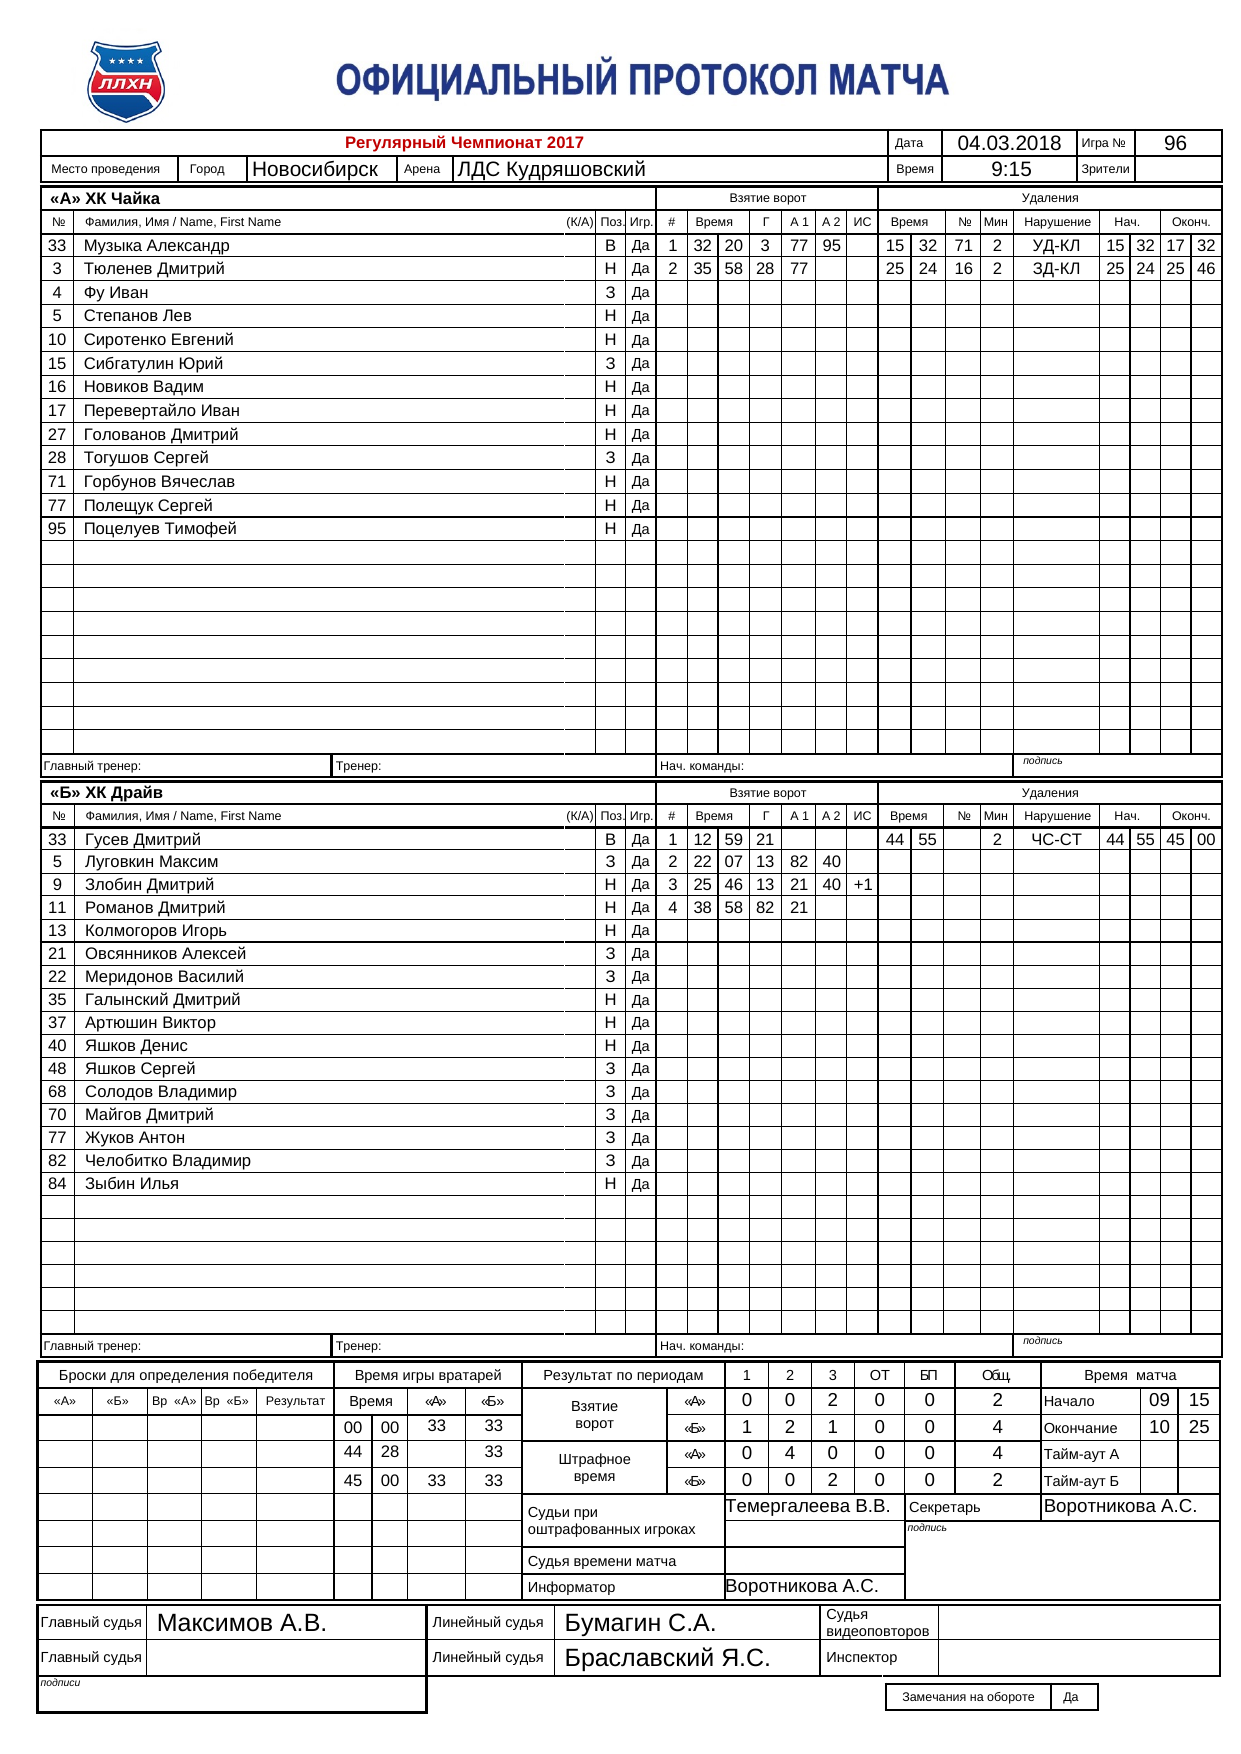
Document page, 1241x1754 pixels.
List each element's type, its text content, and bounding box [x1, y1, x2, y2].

table_cell [1100, 423, 1129, 445]
table_cell [879, 1265, 910, 1287]
table_cell [626, 707, 655, 729]
table_cell Да [626, 257, 655, 280]
table_cell [1192, 376, 1221, 398]
table_cell [782, 636, 815, 658]
table_cell [816, 376, 846, 398]
table_cell [1192, 896, 1221, 918]
table_cell [1100, 659, 1129, 682]
table_cell Да [626, 966, 655, 987]
table_cell [879, 683, 910, 706]
table_cell [879, 1219, 910, 1241]
table_header Взятие ворот [657, 783, 877, 803]
table_cell [847, 636, 877, 658]
table_cell А 2 [816, 805, 846, 826]
table_cell [816, 1058, 846, 1079]
table_cell [1161, 920, 1190, 941]
table_cell 1 [657, 235, 687, 256]
table_cell [1131, 446, 1160, 469]
table_cell [565, 612, 595, 634]
table_cell З [596, 943, 625, 964]
table_cell [1131, 1058, 1160, 1079]
table_cell Да [626, 399, 655, 422]
table_cell [719, 541, 749, 564]
table_cell [565, 257, 595, 280]
table_cell [688, 659, 717, 682]
table_cell [912, 399, 945, 422]
table_cell [1014, 683, 1099, 706]
table_cell [565, 305, 595, 327]
table_cell З [596, 1058, 625, 1079]
table_cell [202, 1547, 256, 1573]
table_cell [1192, 305, 1221, 327]
table_cell [1192, 1150, 1221, 1172]
table_cell [879, 1311, 910, 1333]
table_cell [688, 352, 717, 374]
table_cell Н [596, 305, 625, 327]
table_header Общ. [956, 1363, 1040, 1387]
table_cell [596, 565, 625, 587]
table_cell [1161, 281, 1190, 303]
table_cell [912, 1058, 943, 1079]
table_cell [719, 352, 749, 374]
table_cell [93, 1468, 147, 1493]
table_cell З [596, 966, 625, 987]
table_cell [565, 896, 595, 918]
table_cell [912, 470, 945, 493]
table_cell [726, 1548, 904, 1573]
table_cell [1100, 565, 1129, 587]
table_cell [1014, 1196, 1099, 1218]
table_cell [750, 683, 781, 706]
table_cell [944, 966, 980, 987]
table_cell 32 [688, 235, 717, 256]
table_cell № [42, 211, 73, 233]
table_cell [1014, 730, 1099, 753]
table_cell Нарушение [1014, 211, 1099, 233]
table_cell [565, 328, 595, 351]
table_cell [596, 730, 625, 753]
table_cell [879, 730, 910, 753]
table_cell Тайм-аут Б [1042, 1468, 1140, 1493]
table_cell [847, 1150, 877, 1172]
table_cell [750, 730, 781, 753]
table_cell [847, 1219, 877, 1241]
table_cell [1014, 989, 1099, 1011]
table_cell 0 [726, 1442, 768, 1467]
table_cell [1014, 1150, 1099, 1172]
table_cell [847, 235, 877, 256]
table_cell [565, 1311, 595, 1333]
table_cell [879, 305, 910, 327]
table_cell 32 [912, 235, 945, 256]
table_cell [657, 1196, 687, 1218]
table_cell 95 [816, 235, 846, 256]
table_cell [1014, 1242, 1099, 1264]
table_cell [847, 659, 877, 682]
table_cell [981, 1265, 1013, 1287]
table_cell 48 [42, 1058, 74, 1079]
table_cell [782, 966, 815, 987]
table_cell Нарушение [1014, 805, 1099, 826]
table_cell [750, 1196, 781, 1218]
table_cell [42, 1265, 74, 1287]
table_cell [408, 1574, 465, 1599]
table_cell 33 [42, 829, 74, 849]
table_cell [944, 1104, 980, 1126]
table_cell [42, 659, 73, 682]
table_cell [565, 989, 595, 1011]
table_cell [847, 446, 877, 469]
table_cell [782, 1012, 815, 1033]
table_cell [847, 1242, 877, 1264]
table_cell [1100, 1311, 1129, 1333]
table_cell [257, 1494, 333, 1520]
table_header Да [1052, 1685, 1097, 1709]
table_cell «А» [668, 1389, 724, 1413]
table_cell [847, 707, 877, 729]
table_cell Н [596, 896, 625, 918]
table_cell Да [626, 896, 655, 918]
table_cell [750, 565, 781, 587]
table_cell 0 [726, 1389, 768, 1413]
table_cell [1192, 446, 1221, 469]
table_cell [75, 1311, 564, 1333]
table_cell [657, 1242, 687, 1264]
table_cell Информатор [523, 1575, 724, 1599]
table_cell Н [596, 1173, 625, 1195]
table_cell [688, 1150, 717, 1172]
table_cell [1131, 659, 1160, 682]
table_cell [1161, 1242, 1190, 1264]
table_cell [750, 1058, 781, 1079]
table_cell [657, 1311, 687, 1333]
table_cell [1192, 423, 1221, 445]
table_cell № [944, 805, 980, 826]
table_cell [816, 612, 846, 634]
table_cell Воротникова А.С. [1042, 1495, 1219, 1520]
table_cell Тренер: [333, 1335, 655, 1356]
table_cell [148, 1441, 201, 1467]
table_cell [782, 1242, 815, 1264]
table_cell Да [626, 829, 655, 849]
table_cell [39, 1547, 92, 1573]
table_cell [939, 1640, 1219, 1675]
table_cell [719, 1288, 749, 1310]
table_cell [816, 1104, 846, 1126]
table_header БП [905, 1363, 954, 1387]
table_cell [847, 518, 877, 540]
table_cell [912, 376, 945, 398]
table_cell [565, 376, 595, 398]
table_cell 16 [42, 376, 73, 398]
table_cell [565, 541, 595, 564]
table_cell [565, 850, 595, 872]
table_cell [39, 1521, 92, 1546]
table_cell [1192, 1012, 1221, 1033]
table_cell [879, 943, 910, 964]
table_cell Да [626, 305, 655, 327]
table_cell 25 [1161, 257, 1190, 280]
table_cell [1131, 896, 1160, 918]
table_cell [750, 943, 781, 964]
table_cell [42, 1219, 74, 1241]
table_cell [816, 1173, 846, 1195]
table_cell [657, 1012, 687, 1033]
table_cell [750, 612, 781, 634]
table_cell [657, 494, 687, 516]
table_cell [847, 1035, 877, 1057]
table_cell [1192, 874, 1221, 895]
table_cell [466, 1547, 521, 1573]
table_cell [148, 1521, 201, 1546]
table_cell Н [596, 1012, 625, 1033]
table_cell [1192, 1058, 1221, 1079]
table_cell [1014, 518, 1099, 540]
table_cell [816, 1242, 846, 1264]
table_cell [879, 494, 910, 516]
table_cell [816, 1288, 846, 1310]
table_cell [879, 636, 910, 658]
table_cell [719, 730, 749, 753]
table_cell [719, 305, 749, 327]
table_cell [1131, 565, 1160, 587]
table_cell 58 [719, 257, 749, 280]
table_cell [912, 683, 945, 706]
table_cell [1161, 683, 1190, 706]
table_cell [565, 1035, 595, 1057]
table_cell 1 [812, 1415, 854, 1440]
table_cell [782, 1081, 815, 1103]
table_cell [879, 565, 910, 587]
table_cell [688, 541, 717, 564]
table_cell [1131, 423, 1160, 445]
table_cell [1161, 659, 1190, 682]
table_cell [847, 989, 877, 1011]
table_cell Время [879, 805, 943, 826]
table_cell [750, 1127, 781, 1149]
table_cell [816, 707, 846, 729]
table_cell [816, 1265, 846, 1287]
table_cell 84 [42, 1173, 74, 1195]
table_cell Колмогоров Игорь [75, 920, 564, 941]
table_cell [565, 874, 595, 895]
table_cell [750, 541, 781, 564]
table_cell [75, 1196, 564, 1218]
table_cell [1131, 1311, 1160, 1333]
table_cell [466, 1494, 521, 1520]
table_cell [1192, 470, 1221, 493]
table_cell [688, 1035, 717, 1057]
table_cell Да [626, 1058, 655, 1079]
table_cell [1161, 612, 1190, 634]
table_cell [1014, 1311, 1099, 1333]
table_cell [1100, 707, 1129, 729]
table_cell [847, 829, 877, 849]
table_cell [657, 399, 687, 422]
table_cell [946, 305, 980, 327]
table_cell [750, 494, 781, 516]
table_cell [847, 257, 877, 280]
table_cell [782, 1150, 815, 1172]
table_cell [782, 943, 815, 964]
table_cell Голованов Дмитрий [74, 423, 564, 445]
table_cell З [596, 850, 625, 872]
table_cell [719, 659, 749, 682]
table_cell [657, 1219, 687, 1241]
table_cell [912, 494, 945, 516]
table_cell [816, 1196, 846, 1218]
table_cell [879, 399, 910, 422]
table_cell [657, 966, 687, 987]
table_cell Оконч. [1161, 211, 1221, 233]
table_cell «Б» [93, 1389, 147, 1413]
table_cell [782, 1058, 815, 1079]
table_cell [944, 1265, 980, 1287]
table_cell [1014, 281, 1099, 303]
table_cell Да [626, 518, 655, 540]
table_cell [688, 1081, 717, 1103]
table_cell [816, 989, 846, 1011]
table_cell [750, 989, 781, 1011]
table_cell Браславский Я.С. [555, 1640, 819, 1675]
table_cell [1161, 305, 1190, 327]
table_cell [816, 829, 846, 849]
table_cell [688, 423, 717, 445]
table_cell [565, 636, 595, 658]
table_cell [946, 376, 980, 398]
table_cell [1192, 352, 1221, 374]
table_cell [816, 966, 846, 987]
table_cell Судья времени матча [523, 1548, 724, 1573]
table_cell [565, 829, 595, 849]
table_cell [596, 1265, 625, 1287]
table_cell [1014, 470, 1099, 493]
table_cell [816, 257, 846, 280]
table_cell [750, 966, 781, 987]
table_cell «Б» [668, 1415, 724, 1440]
table_cell [688, 281, 717, 303]
table_cell подписи [39, 1677, 425, 1711]
table_cell 3 [42, 257, 73, 280]
table_cell [408, 1547, 465, 1573]
table_cell Н [596, 874, 625, 895]
table_cell [944, 1173, 980, 1195]
table_cell [335, 1494, 371, 1520]
table_cell [1131, 588, 1160, 611]
table_cell [981, 730, 1013, 753]
table_cell Время [879, 211, 945, 233]
table_cell [1100, 636, 1129, 658]
table_cell [782, 683, 815, 706]
table_cell 33 [408, 1468, 465, 1493]
table_cell [1131, 1265, 1160, 1287]
table_cell [719, 1081, 749, 1103]
table_cell [879, 659, 910, 682]
table_cell 82 [782, 850, 815, 872]
table_cell [981, 470, 1013, 493]
table_cell [42, 612, 73, 634]
table_cell 40 [816, 850, 846, 872]
table_cell Бумагин С.А. [555, 1606, 819, 1639]
table_cell [657, 588, 687, 611]
table_cell [981, 612, 1013, 634]
table_cell [719, 1104, 749, 1126]
table_cell [719, 612, 749, 634]
table_cell Луговкин Максим [75, 850, 564, 872]
table_cell [565, 1196, 595, 1218]
table_cell [912, 565, 945, 587]
table_cell [750, 1035, 781, 1057]
table_cell [1131, 305, 1160, 327]
table_cell [912, 1196, 943, 1218]
table_cell [847, 896, 877, 918]
table_cell [946, 730, 980, 753]
table_cell [1014, 423, 1099, 445]
table_cell Да [626, 1150, 655, 1172]
table_cell [719, 943, 749, 964]
table_cell 2 [981, 257, 1013, 280]
table_cell [257, 1416, 333, 1440]
table_cell [74, 730, 564, 753]
table_cell [565, 1242, 595, 1264]
table_cell [1192, 636, 1221, 658]
table_cell [428, 1677, 882, 1711]
table_cell [912, 989, 943, 1011]
table_cell 25 [1179, 1415, 1219, 1440]
table_cell [981, 1288, 1013, 1310]
table_cell [1161, 989, 1190, 1011]
table_cell [565, 1265, 595, 1287]
table_cell [912, 352, 945, 374]
table_header Регулярный Чемпионат 2017 [42, 131, 887, 155]
table_cell [946, 541, 980, 564]
table_cell [750, 707, 781, 729]
table_cell Да [626, 376, 655, 398]
table_cell Да [626, 494, 655, 516]
table_cell 0 [855, 1389, 904, 1413]
table_cell [1100, 518, 1129, 540]
table_cell Меридонов Василий [75, 966, 564, 987]
table_cell 4 [956, 1415, 1040, 1440]
table_cell [74, 659, 564, 682]
table_cell [879, 1104, 910, 1126]
table_cell [1161, 1173, 1190, 1195]
table_cell Да [626, 943, 655, 964]
table_cell 10 [1141, 1415, 1177, 1440]
table_cell [944, 1196, 980, 1218]
table_cell [750, 328, 781, 351]
table_header 2 [769, 1363, 811, 1387]
table_cell Мин [981, 805, 1013, 826]
table_cell Н [596, 920, 625, 941]
table_cell [1131, 1219, 1160, 1241]
table_cell 0 [812, 1442, 854, 1467]
table_cell [912, 659, 945, 682]
table_cell [1192, 612, 1221, 634]
table_cell [596, 612, 625, 634]
table_cell [626, 636, 655, 658]
table_cell Фу Иван [74, 281, 564, 303]
table_cell [688, 636, 717, 658]
table_cell [42, 541, 73, 564]
table_cell [981, 281, 1013, 303]
table_cell [657, 565, 687, 587]
table_cell Оконч. [1161, 805, 1221, 826]
table_cell [657, 1127, 687, 1149]
table_cell [946, 399, 980, 422]
table_cell [565, 446, 595, 469]
table_header Время матча [1042, 1363, 1219, 1387]
table_cell [1192, 1173, 1221, 1195]
table_cell 5 [42, 850, 74, 872]
table_cell Г [750, 211, 781, 233]
table_cell [782, 612, 815, 634]
table_cell Да [626, 874, 655, 895]
table_cell [626, 612, 655, 634]
table_cell [1192, 1288, 1221, 1310]
table_cell [912, 1127, 943, 1149]
table_cell Да [626, 423, 655, 445]
table_cell [565, 518, 595, 540]
table_cell [1161, 1150, 1190, 1172]
table_cell [596, 1288, 625, 1310]
table_cell Тюленев Дмитрий [74, 257, 564, 280]
table_cell [42, 683, 73, 706]
table_cell [1192, 943, 1221, 964]
table_cell [879, 612, 910, 634]
table_cell [93, 1574, 147, 1599]
table_cell [1136, 157, 1221, 181]
table_cell [1100, 920, 1129, 941]
table_cell [565, 659, 595, 682]
table_cell [202, 1468, 256, 1493]
table_cell [946, 659, 980, 682]
table_cell 44 [879, 829, 910, 849]
table_cell [847, 565, 877, 587]
table_cell [1192, 565, 1221, 587]
table_cell [782, 707, 815, 729]
table_cell 38 [688, 896, 717, 918]
table_cell 9:15 [943, 157, 1076, 181]
table_cell [847, 399, 877, 422]
table_cell [1100, 328, 1129, 351]
table_cell [93, 1494, 147, 1520]
table_cell 33 [466, 1416, 521, 1440]
table_cell [719, 920, 749, 941]
table_cell Арена [398, 157, 452, 181]
table_cell [981, 1012, 1013, 1033]
table_cell [42, 1311, 74, 1333]
table_cell [1161, 1219, 1190, 1241]
table_cell [719, 1219, 749, 1241]
table_cell [1014, 1035, 1099, 1057]
table_cell [688, 1104, 717, 1126]
table_cell Галынский Дмитрий [75, 989, 564, 1011]
table_cell [816, 896, 846, 918]
table_cell 13 [750, 874, 781, 895]
table_cell 16 [946, 257, 980, 280]
table_cell [1100, 1035, 1129, 1057]
table_cell [75, 1219, 564, 1241]
table_cell [75, 1288, 564, 1310]
table_cell [1131, 1196, 1160, 1218]
table_cell Романов Дмитрий [75, 896, 564, 918]
table_cell [944, 1012, 980, 1033]
table_cell [42, 707, 73, 729]
table_cell 37 [42, 1012, 74, 1033]
table_cell [782, 1196, 815, 1218]
table_cell [912, 281, 945, 303]
table_cell [1192, 281, 1221, 303]
table_cell [912, 636, 945, 658]
table_cell [1131, 1035, 1160, 1057]
table_cell 46 [1192, 257, 1221, 280]
table_cell [847, 612, 877, 634]
table_cell Н [596, 423, 625, 445]
table_header 96 [1136, 131, 1221, 155]
table_cell [719, 470, 749, 493]
table_cell [750, 470, 781, 493]
table_cell [42, 636, 73, 658]
table_cell [981, 1311, 1013, 1333]
table_cell ЛДС Кудряшовский [454, 157, 887, 181]
table_cell [1161, 588, 1190, 611]
table_cell [1014, 1127, 1099, 1149]
table_cell [565, 1012, 595, 1033]
table_cell [981, 1081, 1013, 1103]
table_cell [944, 920, 980, 941]
table_cell [719, 966, 749, 987]
table_cell [782, 588, 815, 611]
table_cell 4 [769, 1442, 811, 1467]
table_cell [1100, 1196, 1129, 1218]
table_cell [1014, 1058, 1099, 1079]
table_cell Мин [981, 211, 1013, 233]
table_cell [657, 281, 687, 303]
table_cell [1161, 730, 1190, 753]
table_cell 95 [42, 518, 73, 540]
table_cell [1131, 874, 1160, 895]
table_cell [944, 989, 980, 1011]
table_cell [847, 1058, 877, 1079]
table_cell [719, 1242, 749, 1264]
table_cell [912, 896, 943, 918]
table_cell [816, 328, 846, 351]
table_cell [626, 541, 655, 564]
table_cell [981, 518, 1013, 540]
table_cell [719, 328, 749, 351]
table_cell [981, 494, 1013, 516]
table_cell 13 [750, 850, 781, 872]
table_cell [93, 1441, 147, 1467]
table_cell [719, 376, 749, 398]
table_cell Время [889, 157, 941, 181]
table_cell [688, 1127, 717, 1149]
table_cell [719, 1058, 749, 1079]
table_cell [719, 707, 749, 729]
table_cell [657, 446, 687, 469]
table_cell [42, 565, 73, 587]
table_cell [657, 541, 687, 564]
table_cell [565, 1104, 595, 1126]
table_cell [946, 328, 980, 351]
table_cell [688, 494, 717, 516]
table_header Игра № [1078, 131, 1134, 155]
table_cell [879, 920, 910, 941]
table_cell [39, 1416, 92, 1440]
table_cell [782, 470, 815, 493]
table_cell [816, 943, 846, 964]
table_cell [1131, 1173, 1160, 1195]
table_cell [565, 281, 595, 303]
table_cell [981, 1219, 1013, 1241]
table_cell [912, 446, 945, 469]
table_cell [912, 612, 945, 634]
table_cell 45 [1161, 829, 1190, 849]
table_cell 28 [750, 257, 781, 280]
table_cell Место проведения [42, 157, 177, 181]
table_cell [626, 659, 655, 682]
table_cell [847, 1104, 877, 1126]
table_cell [1131, 1288, 1160, 1310]
table_cell Гусев Дмитрий [75, 829, 564, 849]
table_cell [688, 305, 717, 327]
table_cell 77 [782, 257, 815, 280]
table_cell [750, 1219, 781, 1241]
table_cell [847, 541, 877, 564]
table_cell [1100, 1242, 1129, 1264]
table_cell [750, 281, 781, 303]
table_cell [750, 588, 781, 611]
table_cell [1161, 352, 1190, 374]
table_cell Овсянников Алексей [75, 943, 564, 964]
table_cell [1131, 1150, 1160, 1172]
table_cell Н [596, 518, 625, 540]
table_cell (К/А) [565, 805, 595, 826]
table_cell 58 [719, 896, 749, 918]
table_cell [879, 989, 910, 1011]
table_cell [782, 541, 815, 564]
table_cell [688, 399, 717, 422]
table_cell [688, 328, 717, 351]
table_cell [879, 588, 910, 611]
table_cell [816, 1127, 846, 1149]
table_cell [879, 352, 910, 374]
table_cell 40 [42, 1035, 74, 1057]
table_cell [657, 1173, 687, 1195]
table_cell подпись [1014, 1335, 1221, 1356]
table_cell 0 [769, 1468, 811, 1493]
table_cell [1192, 659, 1221, 682]
table_cell [1014, 920, 1099, 941]
table_cell [1014, 328, 1099, 351]
table_cell [782, 920, 815, 941]
table_cell Фамилия, Имя / Name, First Name [75, 805, 565, 826]
table_cell [1100, 446, 1129, 469]
table_cell Тайм-аут А [1042, 1441, 1140, 1467]
table_cell Начало [1042, 1389, 1140, 1413]
table_cell [847, 920, 877, 941]
table_cell [657, 1265, 687, 1287]
table_cell [912, 850, 943, 872]
table_cell [1014, 1219, 1099, 1241]
table_cell [981, 588, 1013, 611]
table_header Броски для определения победителя [39, 1363, 333, 1387]
table_cell [981, 328, 1013, 351]
table_cell [1161, 494, 1190, 516]
table_cell [782, 376, 815, 398]
table_cell [1161, 1265, 1190, 1287]
table_cell Н [596, 399, 625, 422]
table_cell [879, 966, 910, 987]
table_cell Главный тренер: [42, 755, 330, 776]
table_cell [408, 1521, 465, 1546]
table_cell [981, 850, 1013, 872]
table_cell [879, 518, 910, 540]
table_cell 22 [688, 850, 717, 872]
table_cell [1100, 730, 1129, 753]
table_cell [912, 730, 945, 753]
table_cell Сиротенко Евгений [74, 328, 564, 351]
table_cell [1014, 1081, 1099, 1103]
table_cell [981, 1058, 1013, 1079]
table_cell [1014, 896, 1099, 918]
table_cell 0 [905, 1389, 954, 1413]
table_cell Да [626, 446, 655, 469]
table_cell [912, 966, 943, 987]
table_cell 00 [1192, 829, 1221, 849]
table_cell [626, 730, 655, 753]
table_cell 71 [42, 470, 73, 493]
table_cell [657, 943, 687, 964]
table_cell [939, 1606, 1219, 1639]
table_cell 17 [1161, 235, 1190, 256]
table_cell [257, 1468, 333, 1493]
table_cell 11 [42, 896, 74, 918]
table_cell [879, 1012, 910, 1033]
table_cell [565, 1173, 595, 1195]
table_cell [782, 1127, 815, 1149]
table_cell [981, 989, 1013, 1011]
table_header Время игры вратарей [335, 1363, 521, 1387]
table_cell 3 [750, 235, 781, 256]
table_cell [565, 1150, 595, 1172]
table_cell [816, 352, 846, 374]
table_cell 10 [42, 328, 73, 351]
table_cell Новосибирск [248, 157, 396, 181]
table_cell [912, 1104, 943, 1126]
table_cell Да [626, 281, 655, 303]
table_cell [879, 1173, 910, 1195]
table_cell [1161, 1081, 1190, 1103]
table_cell [912, 328, 945, 351]
table_cell [981, 1035, 1013, 1057]
table_cell [148, 1494, 201, 1520]
table_cell [719, 1265, 749, 1287]
table_cell [1131, 328, 1160, 351]
table_cell [1161, 850, 1190, 872]
table_cell 1 [657, 829, 687, 849]
table_cell [879, 1150, 910, 1172]
table_cell Степанов Лев [74, 305, 564, 327]
table_cell [147, 1640, 425, 1675]
table_cell [1131, 1127, 1160, 1149]
table_cell [1131, 943, 1160, 964]
table_cell [1161, 1196, 1190, 1218]
table_cell А 1 [782, 211, 815, 233]
table_cell 0 [726, 1468, 768, 1493]
table_cell [981, 1127, 1013, 1149]
table_cell # [657, 211, 687, 233]
table_cell З [596, 1081, 625, 1103]
table_cell Н [596, 328, 625, 351]
table_cell [981, 707, 1013, 729]
table_cell Поцелуев Тимофей [74, 518, 564, 540]
table_cell [202, 1574, 256, 1599]
table_cell «А» [39, 1389, 92, 1413]
table_cell Да [626, 850, 655, 872]
table_cell [782, 1035, 815, 1057]
table_cell [719, 1311, 749, 1333]
table_cell [688, 707, 717, 729]
table_cell Поз. [596, 805, 625, 826]
table_cell [42, 588, 73, 611]
table_cell [1161, 1288, 1190, 1310]
table_cell [981, 966, 1013, 987]
table_cell [1161, 423, 1190, 445]
table_cell [847, 1288, 877, 1310]
table_cell [688, 612, 717, 634]
table_cell А 2 [816, 211, 846, 233]
table_cell [1161, 1311, 1190, 1333]
table_cell [93, 1521, 147, 1546]
table_cell [879, 1081, 910, 1103]
table_cell [816, 399, 846, 422]
table_cell [750, 352, 781, 374]
table_cell [1014, 850, 1099, 872]
table_cell [1161, 1058, 1190, 1079]
table_cell 68 [42, 1081, 74, 1103]
table_cell [1161, 874, 1190, 895]
table_cell 82 [42, 1150, 74, 1172]
table_cell 25 [688, 874, 717, 895]
table_cell [1131, 920, 1160, 941]
table_cell [1014, 541, 1099, 564]
table_cell Судьи при оштрафованных игроках [523, 1495, 724, 1546]
table_cell З [596, 1104, 625, 1126]
table_cell [1100, 850, 1129, 872]
table_cell [981, 376, 1013, 398]
table_cell [596, 683, 625, 706]
table_cell [1161, 1127, 1190, 1149]
table_cell [202, 1521, 256, 1546]
table_cell [1100, 541, 1129, 564]
table_cell [1192, 1104, 1221, 1126]
table_cell «Б » [466, 1389, 521, 1413]
table_cell [1192, 588, 1221, 611]
table_cell З [596, 446, 625, 469]
table_cell Да [626, 328, 655, 351]
table_cell [408, 1441, 465, 1467]
table_cell [944, 1288, 980, 1310]
table_cell [1179, 1441, 1219, 1467]
table_cell 24 [1131, 257, 1160, 280]
table_cell [596, 588, 625, 611]
table_cell [912, 874, 943, 895]
table_cell 1 [726, 1415, 768, 1440]
table_cell [74, 683, 564, 706]
table_cell [1192, 1311, 1221, 1333]
table_cell [782, 989, 815, 1011]
table_cell [912, 1081, 943, 1103]
table_cell [816, 541, 846, 564]
table_cell [657, 989, 687, 1011]
table_cell [335, 1521, 371, 1546]
table_cell [847, 588, 877, 611]
table_cell [946, 683, 980, 706]
table_cell [719, 565, 749, 587]
table_cell 4 [956, 1442, 1040, 1467]
table_cell 3 [657, 874, 687, 895]
table_cell 2 [981, 235, 1013, 256]
table_cell Главный тренер: [42, 1335, 330, 1356]
table_cell [981, 352, 1013, 374]
table_cell [1179, 1468, 1219, 1493]
table_cell Н [596, 494, 625, 516]
table_cell [1014, 636, 1099, 658]
table_cell [596, 636, 625, 658]
table_cell [1100, 470, 1129, 493]
table_cell [1014, 305, 1099, 327]
table_cell [688, 1288, 717, 1310]
table_cell [1131, 352, 1160, 374]
table_cell [1100, 1150, 1129, 1172]
table_cell 15 [1100, 235, 1129, 256]
table_cell Секретарь [906, 1495, 1040, 1520]
table_cell 0 [905, 1468, 954, 1493]
table_cell [879, 470, 910, 493]
table_cell Окончание [1042, 1415, 1140, 1440]
table_cell [565, 920, 595, 941]
table_cell [1014, 707, 1099, 729]
table_cell [688, 565, 717, 587]
table_cell [719, 1196, 749, 1218]
table_cell [1014, 612, 1099, 634]
table_cell [1131, 850, 1160, 872]
table_cell [688, 1219, 717, 1241]
table_cell 32 [1192, 235, 1221, 256]
table_cell [847, 730, 877, 753]
table_cell [466, 1521, 521, 1546]
table_header Результат по периодам [523, 1363, 724, 1387]
table_cell [912, 1035, 943, 1057]
table_cell Тогушов Сергей [74, 446, 564, 469]
table_cell [944, 1035, 980, 1057]
table_cell 24 [912, 257, 945, 280]
table_cell Да [626, 920, 655, 941]
table_cell [657, 352, 687, 374]
table_cell [202, 1494, 256, 1520]
table_cell [1192, 920, 1221, 941]
table_cell [719, 281, 749, 303]
table_cell [1100, 305, 1129, 327]
table_cell [944, 1311, 980, 1333]
table_cell 12 [688, 829, 717, 849]
table_cell [1131, 730, 1160, 753]
table_cell [912, 1150, 943, 1172]
table_cell [565, 399, 595, 422]
table_cell [596, 707, 625, 729]
table_cell [1131, 470, 1160, 493]
table_cell В [596, 829, 625, 849]
table_cell [626, 565, 655, 587]
table_cell [1014, 1288, 1099, 1310]
table_cell [596, 541, 625, 564]
table_cell [1100, 966, 1129, 987]
table_cell [981, 1196, 1013, 1218]
table_cell [816, 1081, 846, 1103]
table_cell № [42, 805, 74, 826]
table_cell [1192, 989, 1221, 1011]
table_cell [719, 494, 749, 516]
table_cell [657, 1058, 687, 1079]
table_cell [981, 1242, 1013, 1264]
table_cell [1100, 1058, 1129, 1079]
table_cell [596, 1242, 625, 1264]
table_cell Темергалеева В.В. [726, 1495, 904, 1520]
table_cell [981, 305, 1013, 327]
table_cell ИС [847, 805, 877, 826]
table_cell [847, 966, 877, 987]
table_cell [657, 612, 687, 634]
table_cell [1161, 518, 1190, 540]
table_cell [847, 683, 877, 706]
table_cell [946, 636, 980, 658]
table_cell [847, 470, 877, 493]
table_cell [1131, 399, 1160, 422]
table_header Замечания на обороте [887, 1685, 1050, 1709]
table_cell [750, 1012, 781, 1033]
table_cell [565, 730, 595, 753]
table_cell [816, 1150, 846, 1172]
table_cell [944, 1242, 980, 1264]
table_header «А» ХК Чайка [42, 188, 655, 209]
table_cell [148, 1574, 201, 1599]
table_cell [1014, 943, 1099, 964]
table_cell +1 [847, 874, 877, 895]
table_cell Новиков Вадим [74, 376, 564, 398]
table_cell Главный судья [39, 1640, 146, 1675]
table_cell [719, 683, 749, 706]
table_cell [883, 1677, 1220, 1681]
table_cell [1131, 281, 1160, 303]
table_cell [944, 1058, 980, 1079]
table_cell [688, 518, 717, 540]
table_cell [657, 730, 687, 753]
table_cell [750, 446, 781, 469]
table_cell [879, 376, 910, 398]
table_cell Да [626, 1012, 655, 1033]
table_cell [657, 470, 687, 493]
table_cell 15 [1179, 1389, 1219, 1413]
table_cell [1192, 494, 1221, 516]
table_cell Инспектор [821, 1640, 938, 1675]
table_cell [688, 1242, 717, 1264]
table_cell [1192, 966, 1221, 987]
table_cell [1131, 683, 1160, 706]
table_cell [816, 1219, 846, 1241]
table_cell [565, 565, 595, 587]
table_cell [782, 829, 815, 849]
table_cell Майгов Дмитрий [75, 1104, 564, 1126]
table_cell [981, 541, 1013, 564]
table_cell [1014, 874, 1099, 895]
table_cell [944, 1081, 980, 1103]
table_cell [1014, 966, 1099, 987]
table_cell 2 [956, 1389, 1040, 1413]
table_cell [257, 1574, 333, 1599]
table_cell [596, 659, 625, 682]
table_cell [688, 966, 717, 987]
table_cell [74, 612, 564, 634]
table_cell [93, 1547, 147, 1573]
table_cell [1161, 707, 1190, 729]
table_cell [39, 1574, 92, 1599]
table_cell [750, 1173, 781, 1195]
table_cell 33 [466, 1468, 521, 1493]
table_cell [1192, 1081, 1221, 1103]
table_cell [847, 328, 877, 351]
table_cell [946, 423, 980, 445]
table_cell [946, 494, 980, 516]
table_cell Зыбин Илья [75, 1173, 564, 1195]
table_cell [1131, 1081, 1160, 1103]
table_cell [1161, 541, 1190, 564]
table_cell [688, 446, 717, 469]
table_cell [981, 446, 1013, 469]
table_cell З [596, 1127, 625, 1149]
table_header Удаления [879, 188, 1221, 209]
table_cell [1014, 376, 1099, 398]
table_cell [1100, 612, 1129, 634]
table_cell [93, 1416, 147, 1440]
table_cell Солодов Владимир [75, 1081, 564, 1103]
table_cell [1192, 1196, 1221, 1218]
table_cell Полещук Сергей [74, 494, 564, 516]
table_cell [626, 1288, 655, 1310]
table_cell [782, 423, 815, 445]
table_cell [657, 423, 687, 445]
table_cell [688, 1173, 717, 1195]
table_cell [879, 850, 910, 872]
table_cell 0 [855, 1415, 904, 1440]
table_cell [466, 1574, 521, 1599]
table_cell Да [626, 470, 655, 493]
table_cell [782, 399, 815, 422]
table_cell Время [688, 211, 749, 233]
table_cell Зрители [1078, 157, 1134, 181]
table_cell [1161, 328, 1190, 351]
table_cell подпись [906, 1522, 1219, 1599]
table_cell [912, 305, 945, 327]
table_cell [657, 1081, 687, 1103]
table_cell [1100, 1012, 1129, 1033]
table_cell [847, 352, 877, 374]
table_cell [944, 896, 980, 918]
table_cell [750, 518, 781, 540]
table_cell [1131, 376, 1160, 398]
table_cell [782, 1173, 815, 1195]
table_cell [750, 423, 781, 445]
table_cell [42, 730, 73, 753]
table_cell [408, 1494, 465, 1520]
table_cell [148, 1468, 201, 1493]
table_cell [1100, 1265, 1129, 1287]
table_cell [688, 1196, 717, 1218]
table_cell Г [750, 805, 781, 826]
table_cell [688, 1012, 717, 1033]
table_cell 59 [719, 829, 749, 849]
table_cell [1131, 707, 1160, 729]
table_cell [39, 1441, 92, 1467]
table_cell [688, 943, 717, 964]
table_cell [1161, 966, 1190, 987]
table_cell Н [596, 1035, 625, 1057]
table_cell [1100, 588, 1129, 611]
table_cell Вр «Б» [202, 1389, 256, 1413]
table_cell [981, 659, 1013, 682]
table_cell [782, 659, 815, 682]
table_cell [1161, 1035, 1190, 1057]
table_cell Поз. [596, 211, 625, 233]
table_cell [726, 1521, 904, 1546]
table_cell [1100, 1081, 1129, 1103]
table_cell [1131, 1012, 1160, 1033]
table_cell [657, 328, 687, 351]
table_cell [816, 518, 846, 540]
table_cell [816, 1035, 846, 1057]
table_cell [1161, 376, 1190, 398]
table_cell [782, 352, 815, 374]
table_cell [626, 1219, 655, 1241]
table_cell [74, 636, 564, 658]
table_cell 09 [1141, 1389, 1177, 1413]
table_cell [782, 328, 815, 351]
table_cell [946, 612, 980, 634]
table_cell Сибгатулин Юрий [74, 352, 564, 374]
table_cell [816, 1012, 846, 1033]
table_cell Да [626, 1173, 655, 1195]
table_cell [719, 1127, 749, 1149]
table_cell 15 [879, 235, 910, 256]
table_cell [688, 1058, 717, 1079]
table_header 1 [726, 1363, 768, 1387]
table_cell [981, 399, 1013, 422]
table_cell 70 [42, 1104, 74, 1126]
table_cell Да [626, 1035, 655, 1057]
table_cell Н [596, 470, 625, 493]
table_cell [944, 943, 980, 964]
table_cell [1100, 896, 1129, 918]
table_cell [1161, 896, 1190, 918]
table_cell [847, 943, 877, 964]
table_cell 46 [719, 874, 749, 895]
table_cell [782, 730, 815, 753]
table_cell 00 [373, 1468, 407, 1493]
table_cell [626, 1242, 655, 1264]
table_cell [1161, 399, 1190, 422]
table_cell [879, 541, 910, 564]
table_cell Главный судья [39, 1606, 146, 1639]
table_cell [565, 1127, 595, 1149]
table_cell [1100, 352, 1129, 374]
table_cell [912, 920, 943, 941]
table_cell [565, 707, 595, 729]
table_cell [782, 494, 815, 516]
table_cell [565, 1219, 595, 1241]
table_cell [596, 1219, 625, 1241]
table_cell 28 [42, 446, 73, 469]
table_cell Да [626, 1127, 655, 1149]
table_cell 33 [408, 1416, 465, 1440]
table_cell УД-КЛ [1014, 235, 1099, 256]
table_cell [688, 683, 717, 706]
table_cell [565, 494, 595, 516]
table_cell [657, 376, 687, 398]
table_cell [879, 1127, 910, 1149]
table_cell 82 [750, 896, 781, 918]
table_cell (К/А) [565, 211, 595, 233]
table_cell 07 [719, 850, 749, 872]
table_cell [1100, 943, 1129, 964]
table_cell [565, 1058, 595, 1079]
table_cell [816, 920, 846, 941]
table_cell [981, 943, 1013, 964]
table_cell 32 [1131, 235, 1160, 256]
table_cell [257, 1441, 333, 1467]
table_cell [782, 1219, 815, 1241]
table_cell [847, 850, 877, 872]
table_cell З [596, 1150, 625, 1172]
table_cell [1099, 1682, 1220, 1711]
table_cell [981, 636, 1013, 658]
table_cell Фамилия, Имя / Name, First Name [74, 211, 565, 233]
table_cell [688, 920, 717, 941]
table_cell [912, 1265, 943, 1287]
table_cell Время [335, 1389, 407, 1413]
table_cell 40 [816, 874, 846, 895]
table_cell [981, 683, 1013, 706]
table_cell З [596, 281, 625, 303]
table_cell [42, 1242, 74, 1264]
table_cell [719, 399, 749, 422]
table_cell [1014, 1012, 1099, 1033]
table_cell Линейный судья [428, 1640, 554, 1675]
table_cell [782, 446, 815, 469]
table_cell 4 [42, 281, 73, 303]
table_cell Максимов А.В. [147, 1606, 425, 1639]
table_cell [688, 1311, 717, 1333]
table_cell [750, 1081, 781, 1103]
table_cell [657, 1150, 687, 1172]
table_cell Да [626, 1104, 655, 1126]
table_cell [912, 1288, 943, 1310]
table_cell Артюшин Виктор [75, 1012, 564, 1033]
table_cell 20 [719, 235, 749, 256]
table_cell [657, 1035, 687, 1057]
table_cell [1161, 636, 1190, 658]
table_cell Злобин Дмитрий [75, 874, 564, 895]
table_cell [1100, 1219, 1129, 1241]
table_cell [750, 920, 781, 941]
table_cell [946, 446, 980, 469]
table_cell [657, 1288, 687, 1310]
table_cell [42, 1288, 74, 1310]
table_cell Линейный судья [428, 1606, 554, 1639]
table_cell [912, 541, 945, 564]
table_cell [750, 636, 781, 658]
table_cell [373, 1494, 407, 1520]
table_cell ЧС-СТ [1014, 829, 1099, 849]
table_cell [944, 874, 980, 895]
table_cell [565, 588, 595, 611]
table_cell Штрафное время [523, 1442, 666, 1493]
table_cell [335, 1574, 371, 1599]
table_cell [1192, 518, 1221, 540]
table_cell [148, 1416, 201, 1440]
table_cell [879, 1196, 910, 1218]
table_cell [1192, 683, 1221, 706]
table_cell [1014, 446, 1099, 469]
table_cell [688, 470, 717, 493]
picture [5, 28, 1179, 129]
table_cell [1100, 989, 1129, 1011]
table_cell [1192, 328, 1221, 351]
table_cell [1014, 659, 1099, 682]
table_cell [912, 707, 945, 729]
table_cell [565, 1288, 595, 1310]
table_cell [847, 376, 877, 398]
table_cell 77 [42, 494, 73, 516]
table_cell [879, 874, 910, 895]
table_cell [1100, 1173, 1129, 1195]
table_cell 0 [855, 1442, 904, 1467]
table_cell ЗД-КЛ [1014, 257, 1099, 280]
table_cell Да [626, 989, 655, 1011]
table_cell Город [179, 157, 246, 181]
table_cell 71 [946, 235, 980, 256]
table_cell [1192, 1265, 1221, 1287]
table_cell 55 [1131, 829, 1160, 849]
table_header 04.03.2018 [943, 131, 1076, 155]
table_cell [1161, 565, 1190, 587]
table_cell 77 [782, 235, 815, 256]
table_cell 2 [657, 257, 687, 280]
table_cell 55 [912, 829, 943, 849]
table_cell [782, 305, 815, 327]
table_cell [565, 352, 595, 374]
table_cell № [946, 211, 980, 233]
table_cell 21 [782, 896, 815, 918]
table_cell [373, 1521, 407, 1546]
table_cell [750, 376, 781, 398]
table_cell [657, 920, 687, 941]
table_cell [981, 565, 1013, 587]
table_cell [565, 423, 595, 445]
table_cell [1014, 494, 1099, 516]
table_cell 9 [42, 874, 74, 895]
table_cell [912, 1311, 943, 1333]
table_cell [1141, 1468, 1177, 1493]
table_cell # [657, 805, 687, 826]
table_cell [847, 1265, 877, 1287]
table_cell [782, 518, 815, 540]
table_cell [750, 1242, 781, 1264]
table_cell [847, 1173, 877, 1195]
table_cell 33 [42, 235, 73, 256]
table_cell [1161, 470, 1190, 493]
table_cell [847, 1012, 877, 1033]
table_cell [688, 989, 717, 1011]
table_cell [981, 1104, 1013, 1126]
table_cell В [596, 235, 625, 256]
table_cell [1161, 943, 1190, 964]
table_cell [879, 1035, 910, 1057]
table_cell [816, 281, 846, 303]
table_cell «Б» [668, 1468, 724, 1493]
table_cell [1192, 399, 1221, 422]
table_cell [750, 305, 781, 327]
table_header Взятие ворот [657, 188, 877, 209]
table_cell [596, 1196, 625, 1218]
table_cell [1192, 707, 1221, 729]
table_cell [1100, 874, 1129, 895]
table_cell [1192, 1127, 1221, 1149]
table_cell [750, 1288, 781, 1310]
table_cell [750, 1265, 781, 1287]
table_cell [1161, 1104, 1190, 1126]
table_cell [1014, 352, 1099, 374]
table_cell [912, 518, 945, 540]
table_cell Нач. команды: [657, 1335, 1012, 1356]
table_cell [981, 1173, 1013, 1195]
table_cell 2 [769, 1415, 811, 1440]
table_cell [719, 1150, 749, 1172]
table_cell [847, 305, 877, 327]
table_cell 22 [42, 966, 74, 987]
table_cell [719, 446, 749, 469]
table_cell [879, 1288, 910, 1310]
table_cell [719, 1035, 749, 1057]
table_cell [816, 494, 846, 516]
table_cell [816, 565, 846, 587]
table_cell [847, 1311, 877, 1333]
table_cell [565, 470, 595, 493]
table_cell [1192, 730, 1221, 753]
table_cell [719, 1173, 749, 1195]
table_cell [912, 588, 945, 611]
table_cell «А» [408, 1389, 465, 1413]
table_cell 44 [335, 1441, 371, 1467]
table_cell 00 [335, 1416, 371, 1440]
table_cell [719, 588, 749, 611]
table_cell [626, 1265, 655, 1287]
table_cell 00 [373, 1416, 407, 1440]
table_cell Яшков Денис [75, 1035, 564, 1057]
table_cell [719, 1012, 749, 1033]
table_cell Воротникова А.С. [726, 1575, 904, 1599]
table_cell Да [626, 235, 655, 256]
table_cell [1141, 1441, 1177, 1467]
table_cell [816, 305, 846, 327]
table_cell [879, 896, 910, 918]
table_cell 27 [42, 423, 73, 445]
table_cell [565, 683, 595, 706]
table_cell [596, 1311, 625, 1333]
table_cell [1161, 1012, 1190, 1033]
table_cell [782, 565, 815, 587]
table_cell [688, 1265, 717, 1287]
table_cell 21 [782, 874, 815, 895]
table_cell 0 [905, 1442, 954, 1467]
table_cell Да [626, 1081, 655, 1103]
table_cell [847, 281, 877, 303]
table_cell [202, 1416, 256, 1440]
table_cell [719, 989, 749, 1011]
table_cell [944, 829, 980, 849]
table_cell 2 [956, 1468, 1040, 1493]
table_cell [373, 1574, 407, 1599]
table_cell [657, 1104, 687, 1126]
table_cell Яшков Сергей [75, 1058, 564, 1079]
table_cell Нач. команды: [657, 755, 1012, 776]
table_cell Жуков Антон [75, 1127, 564, 1149]
table_cell Музыка Александр [74, 235, 564, 256]
table_cell 13 [42, 920, 74, 941]
table_cell Н [596, 257, 625, 280]
table_cell [74, 588, 564, 611]
table_cell [1100, 1288, 1129, 1310]
table_cell А 1 [782, 805, 815, 826]
table_cell Нач. [1100, 805, 1160, 826]
table_cell [1131, 636, 1160, 658]
table_cell [782, 1104, 815, 1126]
table_cell [1100, 1104, 1129, 1126]
table_cell [626, 588, 655, 611]
table_cell [879, 423, 910, 445]
table_cell [565, 1081, 595, 1103]
table_cell [74, 565, 564, 587]
table_cell [1131, 541, 1160, 564]
table_cell [946, 518, 980, 540]
table_cell [946, 707, 980, 729]
table_cell [1014, 1265, 1099, 1287]
table_cell [257, 1547, 333, 1573]
table_cell [657, 636, 687, 658]
table_cell 45 [335, 1468, 371, 1493]
table_cell [202, 1441, 256, 1467]
table_cell [657, 683, 687, 706]
table_cell 25 [879, 257, 910, 280]
table_cell [816, 636, 846, 658]
table_cell [946, 588, 980, 611]
table_cell [1131, 494, 1160, 516]
table_cell [981, 874, 1013, 895]
table_header 3 [812, 1363, 854, 1387]
table_cell [1131, 989, 1160, 1011]
table_cell 21 [42, 943, 74, 964]
table_cell [626, 683, 655, 706]
table_cell [946, 470, 980, 493]
table_cell Игр. [626, 805, 655, 826]
table_cell 0 [769, 1389, 811, 1413]
table_cell [912, 1242, 943, 1264]
table_cell [1192, 1242, 1221, 1264]
table_cell [1131, 612, 1160, 634]
table_cell [847, 494, 877, 516]
table_cell [912, 1012, 943, 1033]
table_cell [816, 446, 846, 469]
table_cell [981, 423, 1013, 445]
table_cell Тренер: [333, 755, 655, 776]
table_cell [657, 659, 687, 682]
table_cell Взятие ворот [523, 1389, 666, 1440]
table_cell [148, 1547, 201, 1573]
table_cell [782, 1311, 815, 1333]
table_cell 44 [1100, 829, 1129, 849]
table_cell [847, 1196, 877, 1218]
table_cell [750, 1104, 781, 1126]
table_cell [879, 328, 910, 351]
table_cell [946, 565, 980, 587]
table_cell 35 [42, 989, 74, 1011]
table_cell Перевертайло Иван [74, 399, 564, 422]
table_cell 17 [42, 399, 73, 422]
table_cell [75, 1265, 564, 1287]
table_cell [719, 636, 749, 658]
table_cell [1014, 1104, 1099, 1126]
table_cell [335, 1547, 371, 1573]
table_cell [816, 423, 846, 445]
table_cell [74, 707, 564, 729]
table_header «Б» ХК Драйв [42, 783, 655, 803]
table_cell 21 [750, 829, 781, 849]
table_cell [688, 730, 717, 753]
table_cell [750, 399, 781, 422]
table_cell [816, 1311, 846, 1333]
table_cell 33 [466, 1441, 521, 1467]
table_header Дата [889, 131, 941, 155]
table_cell [879, 446, 910, 469]
table_cell [879, 1058, 910, 1079]
table_cell [565, 966, 595, 987]
table_cell 0 [905, 1415, 954, 1440]
table_cell [816, 683, 846, 706]
table_cell [657, 707, 687, 729]
table_cell [944, 850, 980, 872]
table_cell [946, 352, 980, 374]
table_cell [750, 1150, 781, 1172]
table_cell [816, 730, 846, 753]
table_cell [879, 281, 910, 303]
table_cell [42, 1196, 74, 1218]
table_cell [750, 1311, 781, 1333]
table_cell [74, 541, 564, 564]
table_cell [565, 235, 595, 256]
table_cell Судья видеоповторов [821, 1606, 938, 1639]
table_cell [912, 423, 945, 445]
table_cell «А» [668, 1442, 724, 1467]
table_cell [565, 943, 595, 964]
table_cell Н [596, 989, 625, 1011]
table_cell [1100, 281, 1129, 303]
table_cell [688, 376, 717, 398]
table_cell [1100, 494, 1129, 516]
table_cell [912, 1173, 943, 1195]
table_cell 28 [373, 1441, 407, 1467]
table_cell [257, 1521, 333, 1546]
table_cell [1014, 565, 1099, 587]
table_cell 4 [657, 896, 687, 918]
table_cell Результат [257, 1389, 333, 1413]
table_cell [847, 1127, 877, 1149]
table_cell 2 [812, 1468, 854, 1493]
table_cell [816, 470, 846, 493]
table_cell [912, 943, 943, 964]
table_cell [816, 588, 846, 611]
table_cell [944, 1150, 980, 1172]
table_cell 15 [42, 352, 73, 374]
table_cell 0 [855, 1468, 904, 1493]
table_header ОТ [855, 1363, 904, 1387]
table_cell [688, 588, 717, 611]
table_cell [626, 1196, 655, 1218]
table_cell 35 [688, 257, 717, 280]
table_cell 2 [981, 829, 1013, 849]
table_cell Время [688, 805, 749, 826]
table_cell 5 [42, 305, 73, 327]
table_cell 2 [657, 850, 687, 872]
table_cell [1100, 376, 1129, 398]
table_cell [750, 659, 781, 682]
table_cell [75, 1242, 564, 1264]
table_cell [847, 1081, 877, 1103]
table_cell Игр. [626, 211, 655, 233]
table_cell [1131, 518, 1160, 540]
table_cell [816, 659, 846, 682]
table_cell [1100, 1127, 1129, 1149]
table_cell 2 [812, 1389, 854, 1413]
table_cell [1014, 399, 1099, 422]
table_cell [373, 1547, 407, 1573]
table_cell Нач. [1100, 211, 1160, 233]
table_cell [981, 896, 1013, 918]
table_cell [626, 1311, 655, 1333]
table_cell [1192, 1219, 1221, 1241]
table_cell Челобитко Владимир [75, 1150, 564, 1172]
table_cell [782, 1288, 815, 1310]
table_cell [981, 1150, 1013, 1172]
table_cell [1100, 399, 1129, 422]
table_cell [1014, 588, 1099, 611]
table_cell [1131, 1104, 1160, 1126]
table_cell [1100, 683, 1129, 706]
table_cell [782, 281, 815, 303]
table_header Удаления [879, 783, 1221, 803]
table_cell [782, 1265, 815, 1287]
table_cell [944, 1127, 980, 1149]
table_cell [879, 707, 910, 729]
table_cell [719, 518, 749, 540]
table_cell [657, 518, 687, 540]
table_cell [1014, 1173, 1099, 1195]
table_cell [1192, 850, 1221, 872]
table_cell З [596, 352, 625, 374]
table_cell [944, 1219, 980, 1241]
table_cell [657, 305, 687, 327]
table_cell [1161, 446, 1190, 469]
table_cell [39, 1468, 92, 1493]
table_cell Вр «А» [148, 1389, 201, 1413]
table_cell Н [596, 376, 625, 398]
table_cell [981, 920, 1013, 941]
table_cell [1192, 541, 1221, 564]
table_cell 25 [1100, 257, 1129, 280]
table_cell Да [626, 352, 655, 374]
table_cell [1192, 1035, 1221, 1057]
table_cell [847, 423, 877, 445]
table_cell подпись [1014, 755, 1221, 776]
table_cell [1131, 966, 1160, 987]
table_cell [946, 281, 980, 303]
table_cell [719, 423, 749, 445]
table_cell [879, 1242, 910, 1264]
table_cell [1131, 1242, 1160, 1264]
table_cell Горбунов Вячеслав [74, 470, 564, 493]
table_cell [39, 1494, 92, 1520]
table_cell [912, 1219, 943, 1241]
table_cell 77 [42, 1127, 74, 1149]
table_cell ИС [847, 211, 877, 233]
